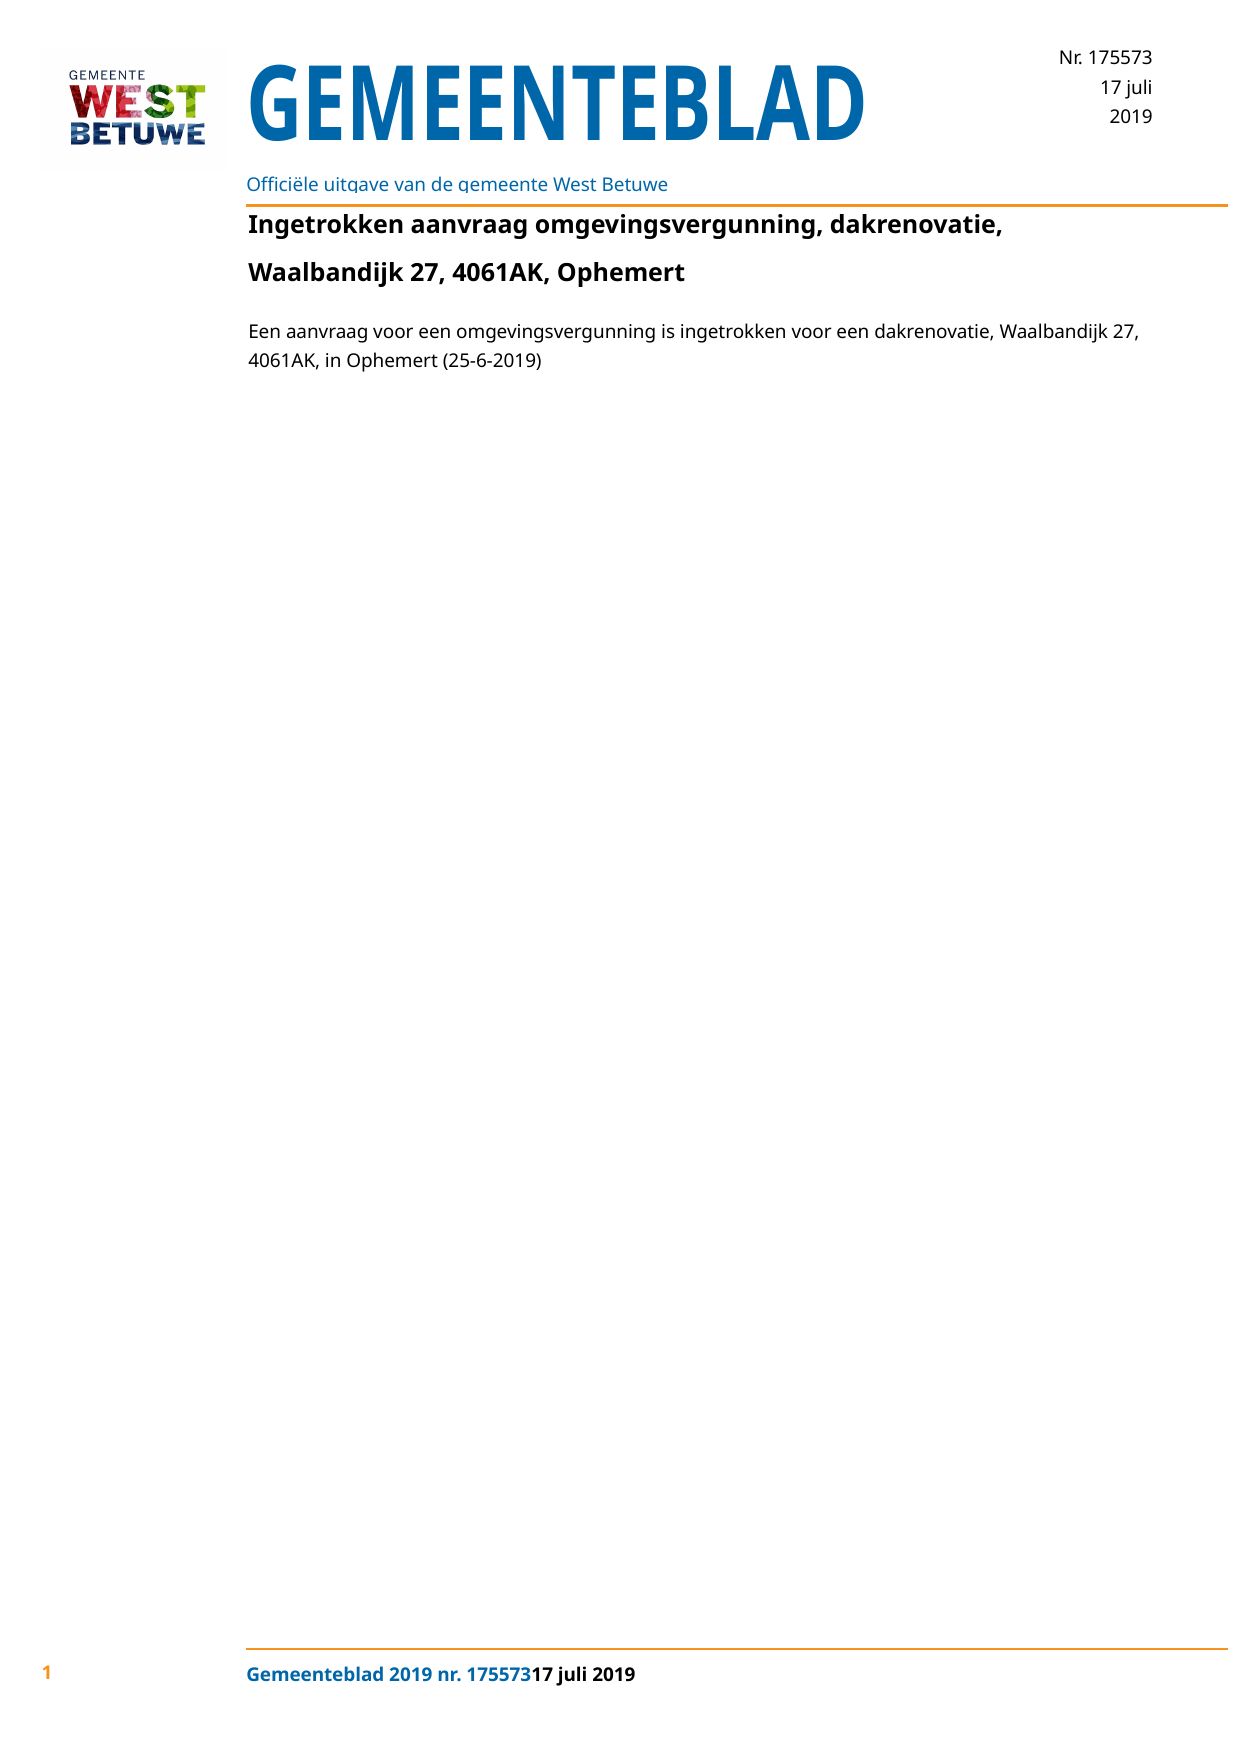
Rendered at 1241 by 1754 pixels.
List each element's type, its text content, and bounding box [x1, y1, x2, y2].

text Een aanvraag voor een omgevingsvergunning is ingetrokken voor een dakrenovatie, Waalbandijk 27, 4061AK, in Ophemert (25-6-2019) [248, 318, 1152, 373]
text Ingetrokken aanvraag omgevingsvergunning, dakrenovatie, Waalbandijk 27, 4061AK, Ophemert [248, 207, 1152, 288]
picture [41, 47, 231, 172]
